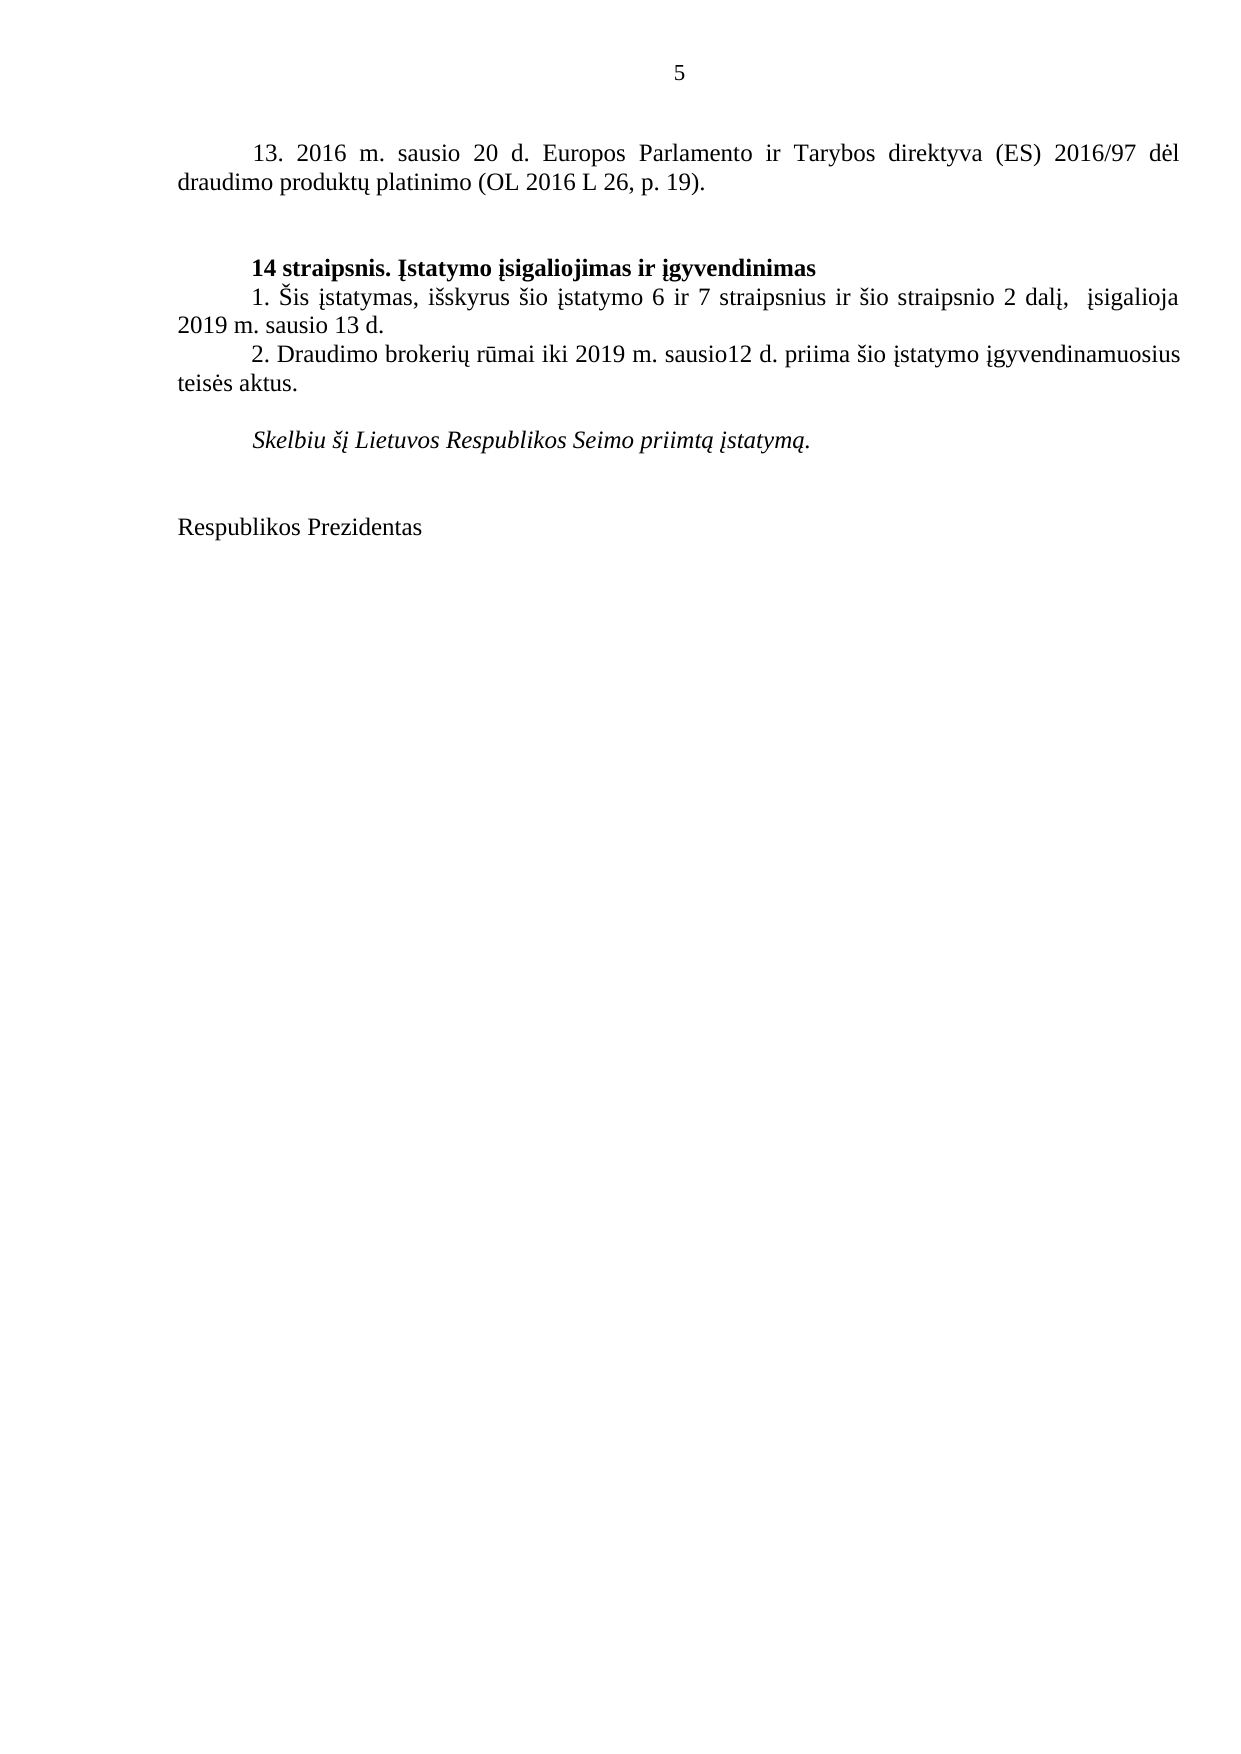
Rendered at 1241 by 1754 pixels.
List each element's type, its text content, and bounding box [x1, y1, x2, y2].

text Respublikos Prezidentas [177, 512, 1181, 541]
text 2. Draudimo brokerių rūmai iki 2019 m. sausio12 d. priima šio įstatymo įgyvendinamuosius teisės aktus. [177, 339, 1181, 397]
text 13. 2016 m. sausio 20 d. Europos Parlamento ir Tarybos direktyva (ES) 2016/97 dėl draudimo produktų platinimo (OL 2016 L 26, p. 19). [177, 138, 1181, 196]
text 1. Šis įstatymas, išskyrus šio įstatymo 6 ir 7 straipsnius ir šio straipsnio 2 dalį, įsigalioja 2019 m. sausio 13 d. [177, 282, 1181, 339]
text 14 straipsnis. Įstatymo įsigaliojimas ir įgyvendinimas [177, 253, 1181, 282]
text Skelbiu šį Lietuvos Respublikos Seimo priimtą įstatymą. [177, 426, 1181, 454]
